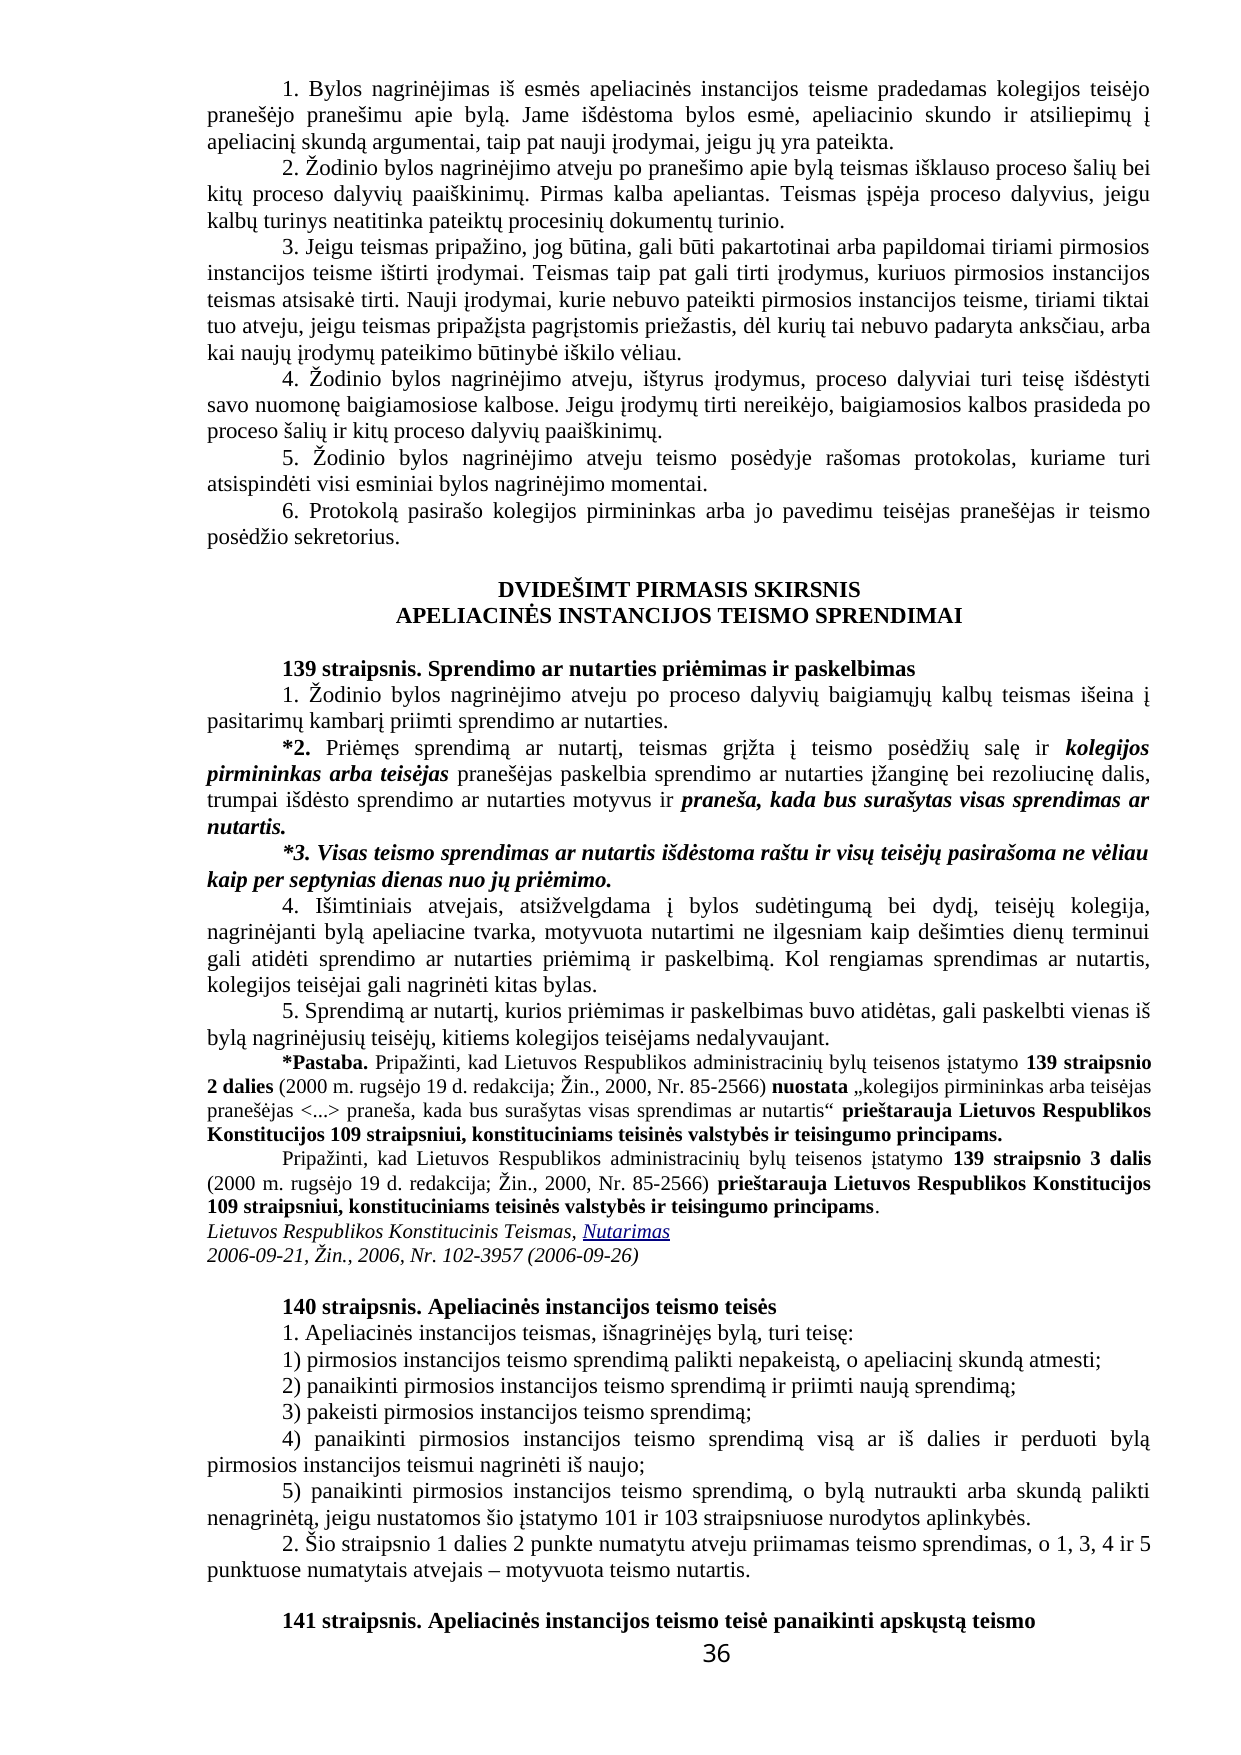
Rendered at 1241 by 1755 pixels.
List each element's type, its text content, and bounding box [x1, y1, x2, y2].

text 2006-09-21, Žin., 2006, Nr. 102-3957 (2006-09-26) [207, 1243, 1152, 1267]
text Lietuvos Respublikos Konstitucinis Teismas, Nutarimas [207, 1218, 1152, 1243]
text DVIDEŠIMT PIRMASIS SKIRSNIS [207, 576, 1152, 602]
text Pripažinti, kad Lietuvos Respublikos administracinių bylų teisenos įstatymo 139 straipsnio 3 dalis (2000 m. rugsėjo 19 d. redakcija; Žin., 2000, Nr. 85-2566) prieštarauja Lietuvos Respublikos Konstitucijos 109 straipsniui, konstituciniams teisinės valstybės ir teisingumo principams. [207, 1146, 1152, 1218]
text 1. Apeliacinės instancijos teismas, išnagrinėjęs bylą, turi teisę: [207, 1319, 1152, 1346]
text *Pastaba. Pripažinti, kad Lietuvos Respublikos administracinių bylų teisenos įstatymo 139 straipsnio 2 dalies (2000 m. rugsėjo 19 d. redakcija; Žin., 2000, Nr. 85-2566) nuostata „kolegijos pirmininkas arba teisėjas pranešėjas <...> praneša, kada bus surašytas visas sprendimas ar nutartis“ prieštarauja Lietuvos Respublikos Konstitucijos 109 straipsniui, konstituciniams teisinės valstybės ir teisingumo principams. [207, 1050, 1152, 1146]
text 3) pakeisti pirmosios instancijos teismo sprendimą; [207, 1398, 1152, 1425]
text 4. Išimtiniais atvejais, atsižvelgdama į bylos sudėtingumą bei dydį, teisėjų kolegija, nagrinėjanti bylą apeliacine tvarka, motyvuota nutartimi ne ilgesniam kaip dešimties dienų terminui gali atidėti sprendimo ar nutarties priėmimą ir paskelbimą. Kol rengiamas sprendimas ar nutartis, kolegijos teisėjai gali nagrinėti kitas bylas. [207, 892, 1152, 997]
text 3. Jeigu teismas pripažino, jog būtina, gali būti pakartotinai arba papildomai tiriami pirmosios instancijos teisme ištirti įrodymai. Teismas taip pat gali tirti įrodymus, kuriuos pirmosios instancijos teismas atsisakė tirti. Nauji įrodymai, kurie nebuvo pateikti pirmosios instancijos teisme, tiriami tiktai tuo atveju, jeigu teismas pripažįsta pagrįstomis priežastis, dėl kurių tai nebuvo padaryta anksčiau, arba kai naujų įrodymų pateikimo būtinybė iškilo vėliau. [207, 233, 1152, 365]
text 139 straipsnis. Sprendimo ar nutarties priėmimas ir paskelbimas [207, 655, 1152, 681]
text 1) pirmosios instancijos teismo sprendimą palikti nepakeistą, o apeliacinį skundą atmesti; [207, 1346, 1152, 1372]
text *2. Priėmęs sprendimą ar nutartį, teismas grįžta į teismo posėdžių salę ir kolegijos pirmininkas arba teisėjas pranešėjas paskelbia sprendimo ar nutarties įžanginę bei rezoliucinę dalis, trumpai išdėsto sprendimo ar nutarties motyvus ir praneša, kada bus surašytas visas sprendimas ar nutartis. [207, 734, 1152, 839]
text 140 straipsnis. Apeliacinės instancijos teismo teisės [207, 1293, 1152, 1319]
text 2. Žodinio bylos nagrinėjimo atveju po pranešimo apie bylą teismas išklauso proceso šalių bei kitų proceso dalyvių paaiškinimų. Pirmas kalba apeliantas. Teismas įspėja proceso dalyvius, jeigu kalbų turinys neatitinka pateiktų procesinių dokumentų turinio. [207, 154, 1152, 233]
text 1. Žodinio bylos nagrinėjimo atveju po proceso dalyvių baigiamųjų kalbų teismas išeina į pasitarimų kambarį priimti sprendimo ar nutarties. [207, 681, 1152, 734]
text 141 straipsnis. Apeliacinės instancijos teismo teisė panaikinti apskųstą teismo [282, 1607, 1152, 1633]
text 6. Protokolą pasirašo kolegijos pirmininkas arba jo pavedimu teisėjas pranešėjas ir teismo posėdžio sekretorius. [207, 497, 1152, 549]
text APELIACINĖS INSTANCIJOS TEISMO SPRENDIMAI [207, 602, 1152, 628]
text 5. Žodinio bylos nagrinėjimo atveju teismo posėdyje rašomas protokolas, kuriame turi atsispindėti visi esminiai bylos nagrinėjimo momentai. [207, 444, 1152, 497]
text 1. Bylos nagrinėjimas iš esmės apeliacinės instancijos teisme pradedamas kolegijos teisėjo pranešėjo pranešimu apie bylą. Jame išdėstoma bylos esmė, apeliacinio skundo ir atsiliepimų į apeliacinį skundą argumentai, taip pat nauji įrodymai, jeigu jų yra pateikta. [207, 75, 1152, 154]
text 5) panaikinti pirmosios instancijos teismo sprendimą, o bylą nutraukti arba skundą palikti nenagrinėtą, jeigu nustatomos šio įstatymo 101 ir 103 straipsniuose nurodytos aplinkybės. [207, 1477, 1152, 1530]
text 4. Žodinio bylos nagrinėjimo atveju, ištyrus įrodymus, proceso dalyviai turi teisę išdėstyti savo nuomonę baigiamosiose kalbose. Jeigu įrodymų tirti nereikėjo, baigiamosios kalbos prasideda po proceso šalių ir kitų proceso dalyvių paaiškinimų. [207, 365, 1152, 444]
text *3. Visas teismo sprendimas ar nutartis išdėstoma raštu ir visų teisėjų pasirašoma ne vėliau kaip per septynias dienas nuo jų priėmimo. [207, 839, 1152, 892]
text 2. Šio straipsnio 1 dalies 2 punkte numatytu atveju priimamas teismo sprendimas, o 1, 3, 4 ir 5 punktuose numatytais atvejais – motyvuota teismo nutartis. [207, 1530, 1152, 1583]
text 2) panaikinti pirmosios instancijos teismo sprendimą ir priimti naują sprendimą; [207, 1372, 1152, 1398]
text 4) panaikinti pirmosios instancijos teismo sprendimą visą ar iš dalies ir perduoti bylą pirmosios instancijos teismui nagrinėti iš naujo; [207, 1425, 1152, 1477]
text 5. Sprendimą ar nutartį, kurios priėmimas ir paskelbimas buvo atidėtas, gali paskelbti vienas iš bylą nagrinėjusių teisėjų, kitiems kolegijos teisėjams nedalyvaujant. [207, 997, 1152, 1050]
